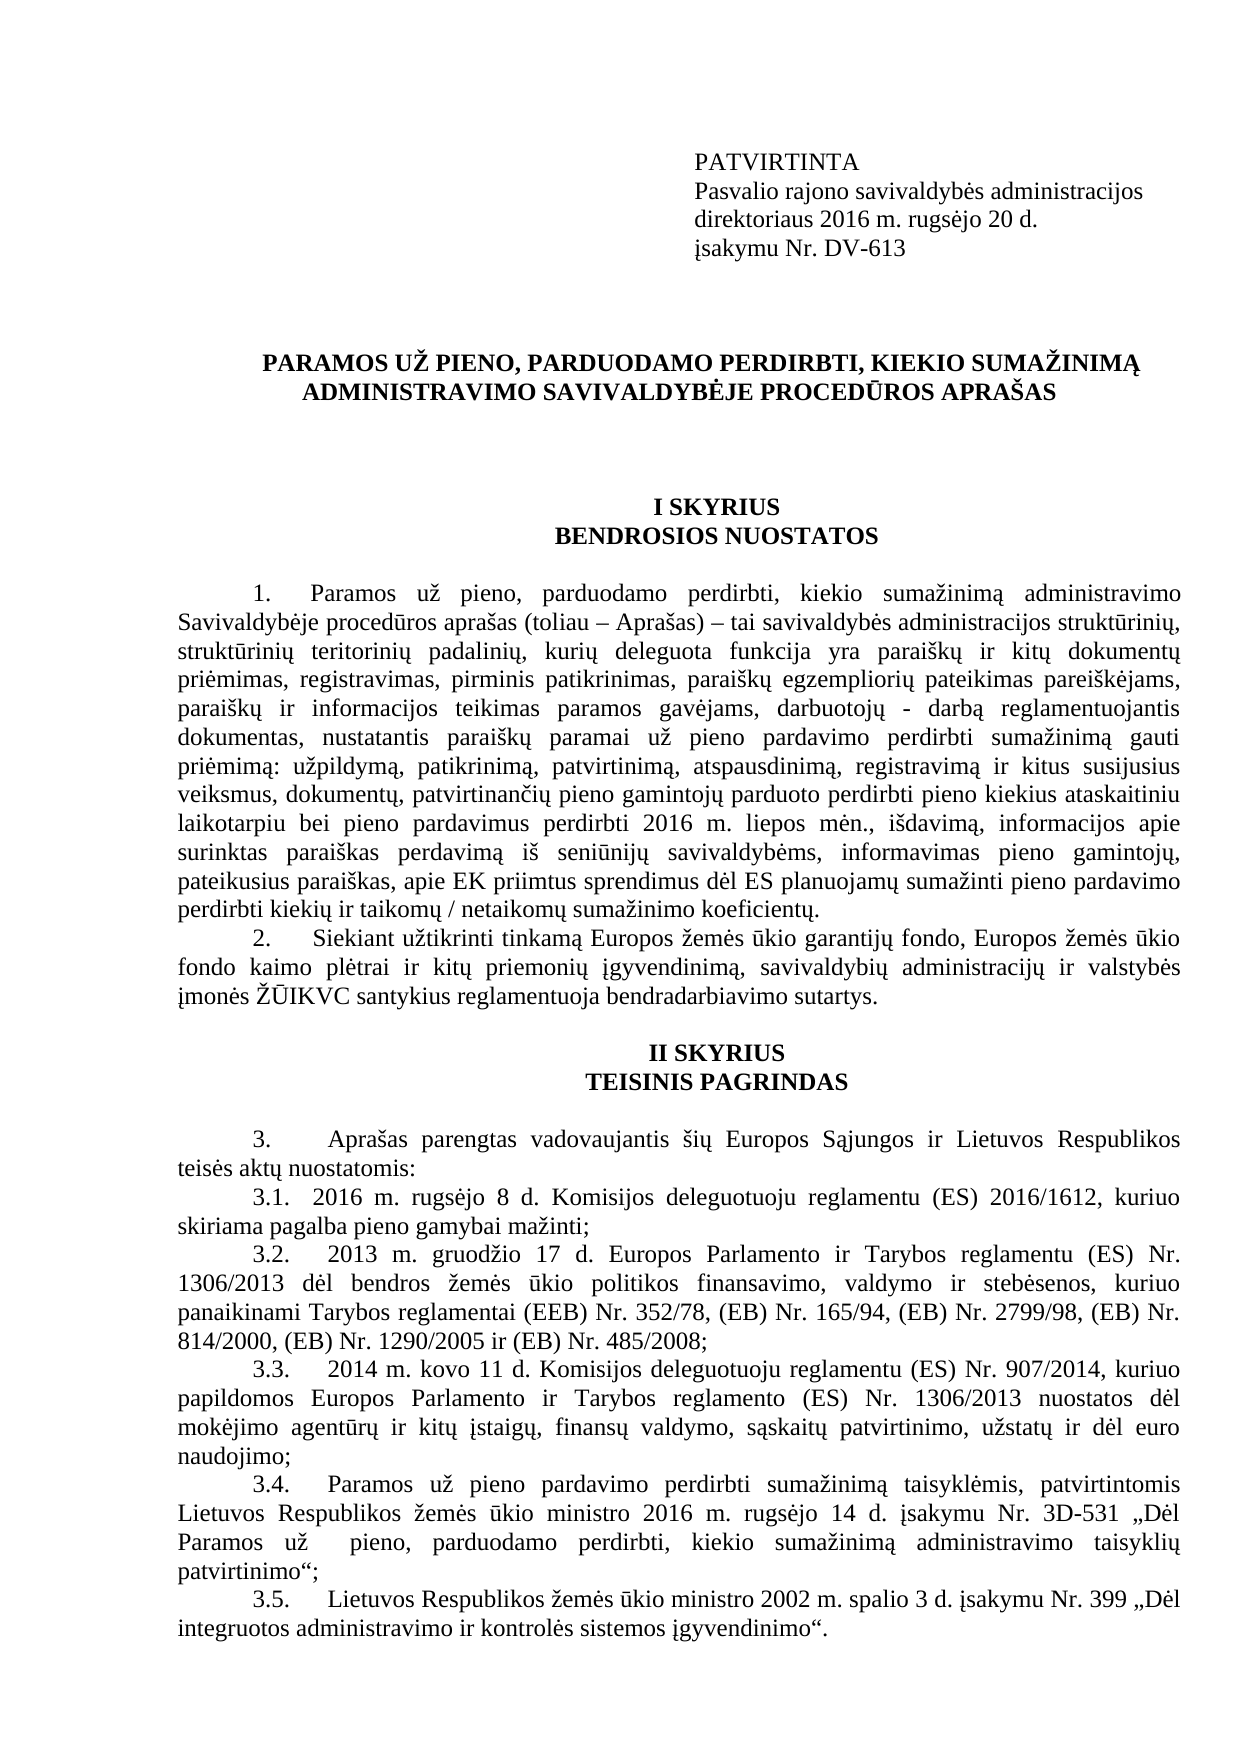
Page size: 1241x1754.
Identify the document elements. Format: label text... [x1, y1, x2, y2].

text 3.4. Paramos už pieno pardavimo perdirbti sumažinimą taisyklėmis, patvirtintomis Lietuvos Respublikos žemės ūkio ministro 2016 m. rugsėjo 14 d. įsakymu Nr. 3D-531 „Dėl Paramos už pieno, parduodamo perdirbti, kiekio sumažinimą administravimo taisyklių patvirtinimo“; [177, 1469, 1181, 1584]
text I SKYRIUS [177, 492, 1181, 521]
text direktoriaus 2016 m. rugsėjo 20 d. [694, 204, 1181, 233]
text 3. Aprašas parengtas vadovaujantis šių Europos Sąjungos ir Lietuvos Respublikos teisės aktų nuostatomis: [177, 1124, 1181, 1182]
text įsakymu Nr. DV-613 [694, 233, 1181, 262]
text 2. Siekiant užtikrinti tinkamą Europos žemės ūkio garantijų fondo, Europos žemės ūkio fondo kaimo plėtrai ir kitų priemonių įgyvendinimą, savivaldybių administracijų ir valstybės įmonės ŽŪIKVC santykius reglamentuoja bendradarbiavimo sutartys. [177, 923, 1181, 1009]
text 3.3. 2014 m. kovo 11 d. Komisijos deleguotuoju reglamentu (ES) Nr. 907/2014, kuriuo papildomos Europos Parlamento ir Tarybos reglamento (ES) Nr. 1306/2013 nuostatos dėl mokėjimo agentūrų ir kitų įstaigų, finansų valdymo, sąskaitų patvirtinimo, užstatų ir dėl euro naudojimo; [177, 1354, 1181, 1469]
text TEISINIS PAGRINDAS [177, 1067, 1181, 1096]
text 3.5. Lietuvos Respublikos žemės ūkio ministro 2002 m. spalio 3 d. įsakymu Nr. 399 „Dėl integruotos administravimo ir kontrolės sistemos įgyvendinimo“. [177, 1584, 1181, 1642]
text 3.1. 2016 m. rugsėjo 8 d. Komisijos deleguotuoju reglamentu (ES) 2016/1612, kuriuo skiriama pagalba pieno gamybai mažinti; [177, 1182, 1181, 1239]
text II SKYRIUS [177, 1038, 1181, 1067]
text Pasvalio rajono savivaldybės administracijos [694, 176, 1181, 204]
text PATVIRTINTA [694, 147, 1181, 176]
text Paramos už PIENO, PARDUODAMO PERDIRBTI, KIEKIO SUMAŽINIMĄ administravimo sAVIVALDYBĖJE procedūrOS aprašAS [177, 348, 1181, 406]
text 1. Paramos už pieno, parduodamo perdirbti, kiekio sumažinimą administravimo Savivaldybėje procedūros aprašas (toliau – Aprašas) – tai savivaldybės administracijos struktūrinių, struktūrinių teritorinių padalinių, kurių deleguota funkcija yra paraiškų ir kitų dokumentų priėmimas, registravimas, pirminis patikrinimas, paraiškų egzempliorių pateikimas pareiškėjams, paraiškų ir informacijos teikimas paramos gavėjams, darbuotojų - darbą reglamentuojantis dokumentas, nustatantis paraiškų paramai už pieno pardavimo perdirbti sumažinimą gauti priėmimą: užpildymą, patikrinimą, patvirtinimą, atspausdinimą, registravimą ir kitus susijusius veiksmus, dokumentų, patvirtinančių pieno gamintojų parduoto perdirbti pieno kiekius ataskaitiniu laikotarpiu bei pieno pardavimus perdirbti 2016 m. liepos mėn., išdavimą, informacijos apie surinktas paraiškas perdavimą iš seniūnijų savivaldybėms, informavimas pieno gamintojų, pateikusius paraiškas, apie EK priimtus sprendimus dėl ES planuojamų sumažinti pieno pardavimo perdirbti kiekių ir taikomų / netaikomų sumažinimo koeficientų. [177, 578, 1181, 923]
text BENDROSIOS NUOSTATOS [177, 521, 1181, 549]
text 3.2. 2013 m. gruodžio 17 d. Europos Parlamento ir Tarybos reglamentu (ES) Nr. 1306/2013 dėl bendros žemės ūkio politikos finansavimo, valdymo ir stebėsenos, kuriuo panaikinami Tarybos reglamentai (EEB) Nr. 352/78, (EB) Nr. 165/94, (EB) Nr. 2799/98, (EB) Nr. 814/2000, (EB) Nr. 1290/2005 ir (EB) Nr. 485/2008; [177, 1239, 1181, 1354]
